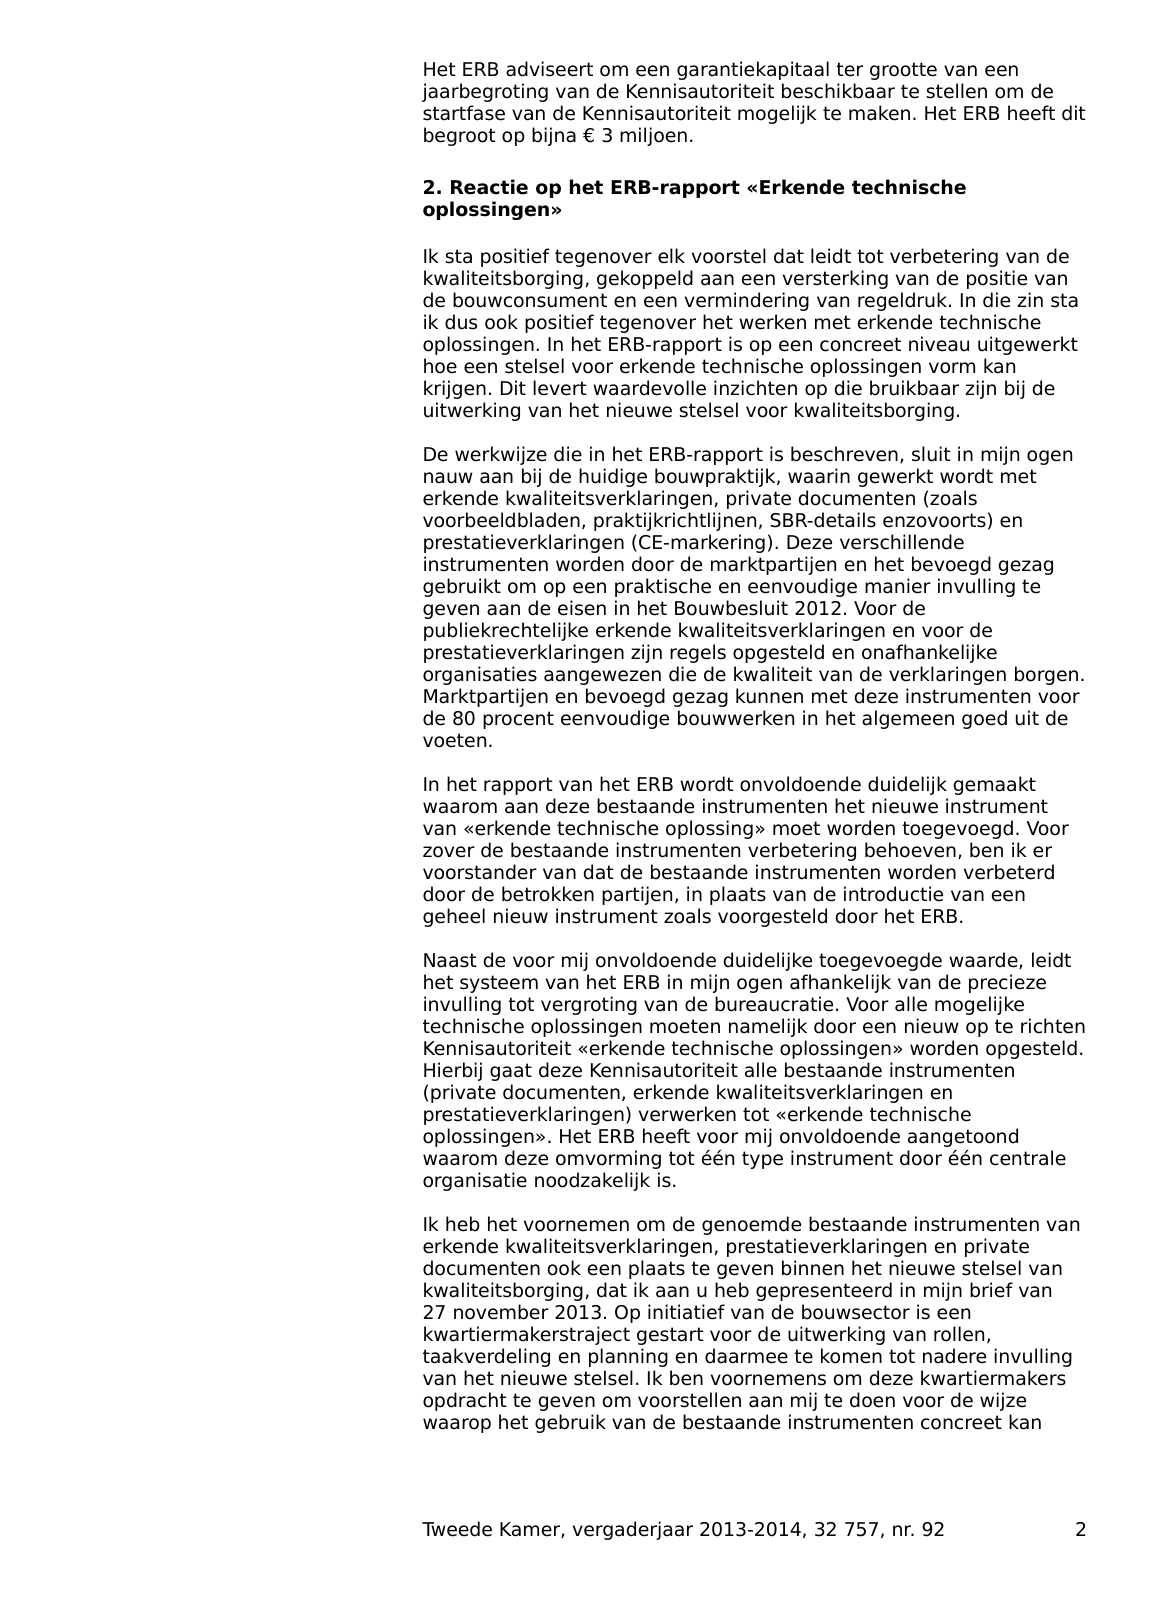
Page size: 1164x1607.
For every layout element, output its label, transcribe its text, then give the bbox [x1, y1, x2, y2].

subtitle 2. Reactie op het ERB-rapport «Erkende technische oplossingen» [422, 177, 1087, 221]
text Naast de voor mij onvoldoende duidelijke toegevoegde waarde, leidt het systeem van het ERB in mijn ogen afhankelijk van de precieze invulling tot vergroting van de bureaucratie. Voor alle mogelijke technische oplossingen moeten namelijk door een nieuw op te richten Kennisautoriteit «erkende technische oplossingen» worden opgesteld. Hierbij gaat deze Kennisautoriteit alle bestaande instrumenten (private documenten, erkende kwaliteitsverklaringen en prestatieverklaringen) verwerken tot «erkende technische oplossingen». Het ERB heeft voor mij onvoldoende aangetoond waarom deze omvorming tot één type instrument door één centrale organisatie noodzakelijk is. [422, 950, 1087, 1192]
text In het rapport van het ERB wordt onvoldoende duidelijk gemaakt waarom aan deze bestaande instrumenten het nieuwe instrument van «erkende technische oplossing» moet worden toegevoegd. Voor zover de bestaande instrumenten verbetering behoeven, ben ik er voorstander van dat de bestaande instrumenten worden verbeterd door de betrokken partijen, in plaats van de introductie van een geheel nieuw instrument zoals voorgesteld door het ERB. [422, 774, 1087, 928]
text Het ERB adviseert om een garantiekapitaal ter grootte van een jaarbegroting van de Kennisautoriteit beschikbaar te stellen om de startfase van de Kennisautoriteit mogelijk te maken. Het ERB heeft dit begroot op bijna € 3 miljoen. [422, 59, 1087, 147]
text Ik sta positief tegenover elk voorstel dat leidt tot verbetering van de kwaliteitsborging, gekoppeld aan een versterking van de positie van de bouwconsument en een vermindering van regeldruk. In die zin sta ik dus ook positief tegenover het werken met erkende technische oplossingen. In het ERB-rapport is op een concreet niveau uitgewerkt hoe een stelsel voor erkende technische oplossingen vorm kan krijgen. Dit levert waardevolle inzichten op die bruikbaar zijn bij de uitwerking van het nieuwe stelsel voor kwaliteitsborging. [422, 246, 1087, 422]
text De werkwijze die in het ERB-rapport is beschreven, sluit in mijn ogen nauw aan bij de huidige bouwpraktijk, waarin gewerkt wordt met erkende kwaliteitsverklaringen, private documenten (zoals voorbeeldbladen, praktijkrichtlijnen, SBR-details enzovoorts) en prestatieverklaringen (CE-markering). Deze verschillende instrumenten worden door de marktpartijen en het bevoegd gezag gebruikt om op een praktische en eenvoudige manier invulling te geven aan de eisen in het Bouwbesluit 2012. Voor de publiekrechtelijke erkende kwaliteitsverklaringen en voor de prestatieverklaringen zijn regels opgesteld en onafhankelijke organisaties aangewezen die de kwaliteit van de verklaringen borgen. Marktpartijen en bevoegd gezag kunnen met deze instrumenten voor de 80 procent eenvoudige bouwwerken in het algemeen goed uit de voeten. [422, 444, 1087, 752]
text Ik heb het voornemen om de genoemde bestaande instrumenten van erkende kwaliteitsverklaringen, prestatieverklaringen en private documenten ook een plaats te geven binnen het nieuwe stelsel van kwaliteitsborging, dat ik aan u heb gepresenteerd in mijn brief van 27 november 2013. Op initiatief van de bouwsector is een kwartiermakerstraject gestart voor de uitwerking van rollen, taakverdeling en planning en daarmee te komen tot nadere invulling van het nieuwe stelsel. Ik ben voornemens om deze kwartiermakers opdracht te geven om voorstellen aan mij te doen voor de wijze waarop het gebruik van de bestaande instrumenten concreet kan [422, 1214, 1087, 1434]
